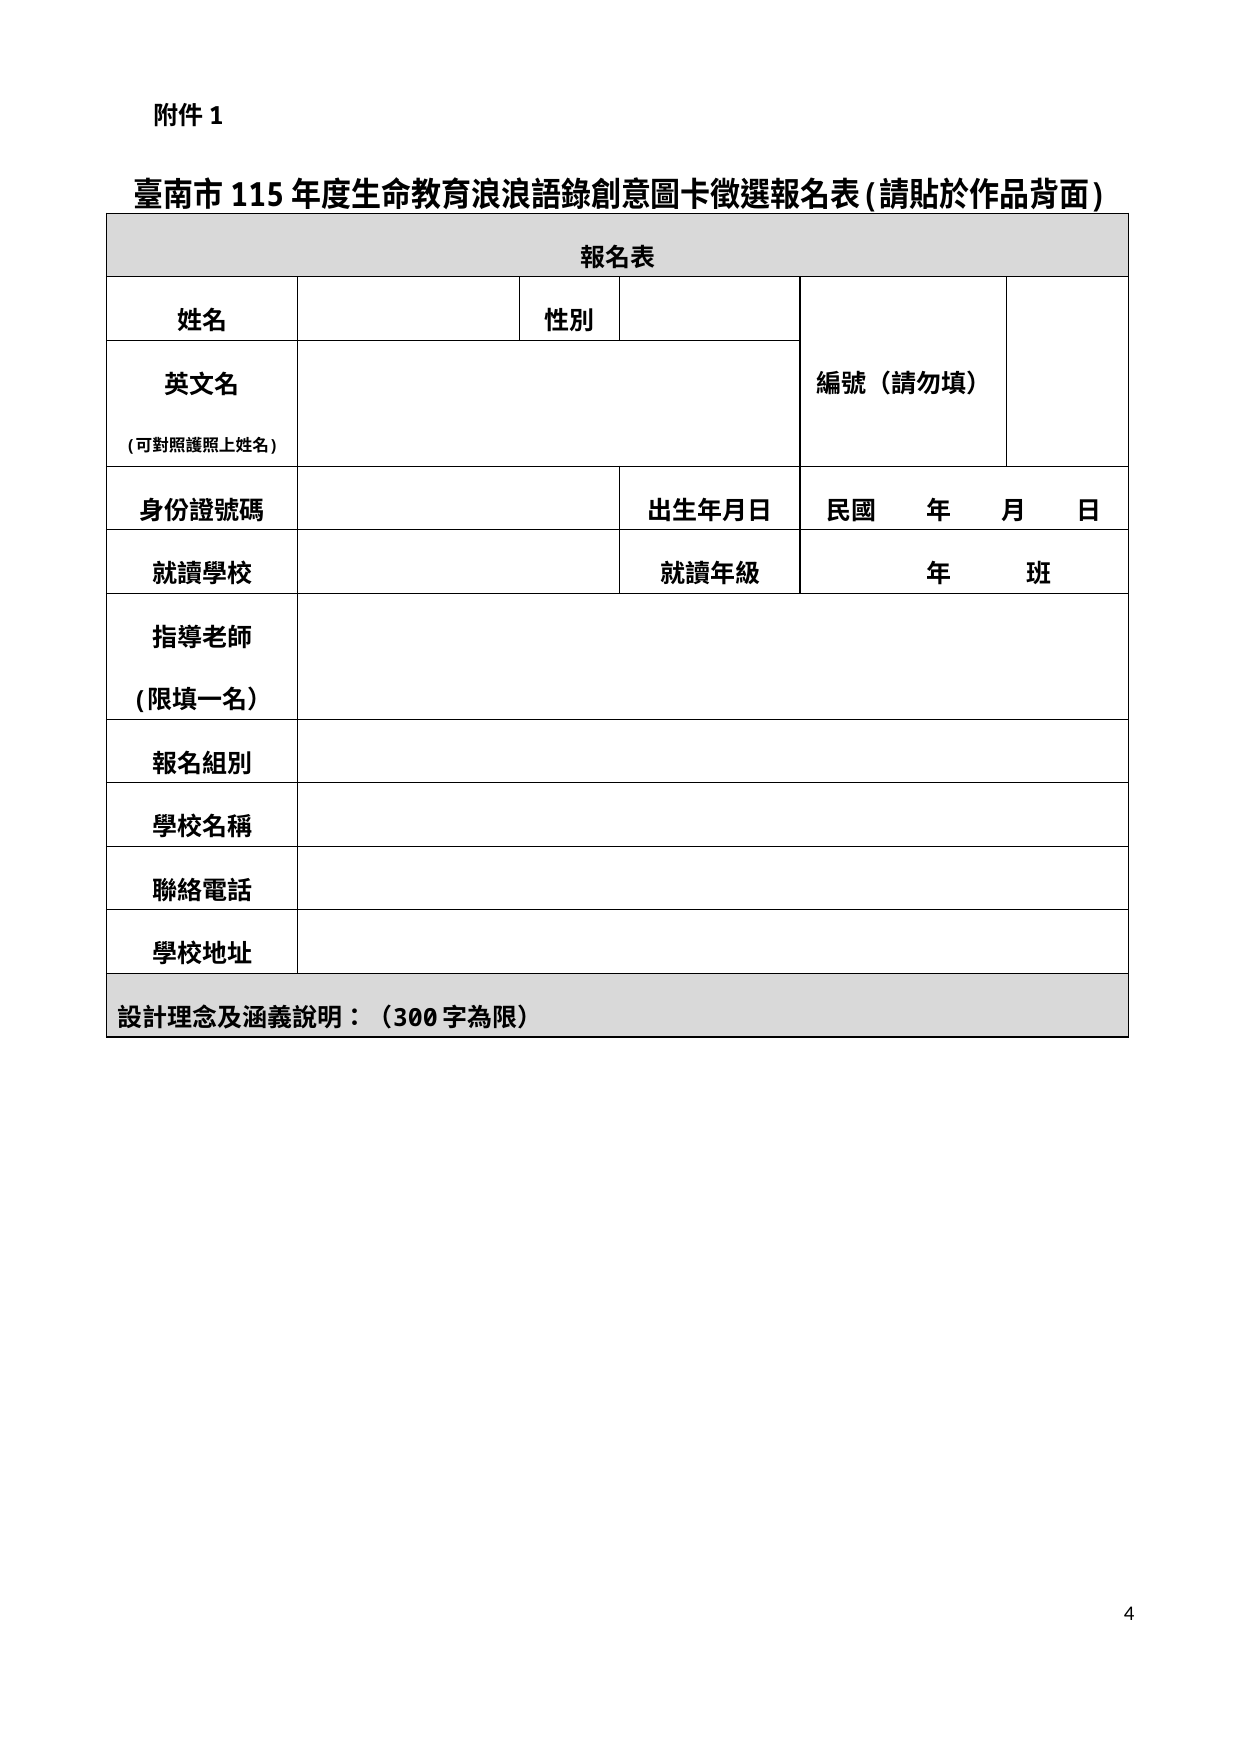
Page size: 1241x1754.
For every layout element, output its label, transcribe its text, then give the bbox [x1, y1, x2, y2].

table_cell [298, 594, 1128, 719]
table_cell 編號（請勿填） [801, 277, 1006, 466]
table_cell 民國 年 月 日 [801, 467, 1128, 529]
table_cell [298, 467, 619, 529]
table_cell 學校名稱 [107, 783, 297, 846]
table_cell [620, 277, 799, 339]
table_cell 就讀年級 [620, 530, 799, 593]
table_cell 就讀學校 [107, 530, 297, 593]
table_header 報名表 [107, 214, 1128, 276]
table_cell 聯絡電話 [107, 847, 297, 909]
table_cell 姓名 [107, 277, 297, 339]
table_cell 出生年月日 [620, 467, 799, 529]
table_cell [298, 910, 1128, 973]
table_cell 學校地址 [107, 910, 297, 973]
table_cell 報名組別 [107, 720, 297, 782]
table_cell [298, 847, 1128, 909]
table_cell 年 班 [801, 530, 1128, 593]
text 臺南市115年度生命教育浪浪語錄創意圖卡徵選報名表(請貼於作品背面) [106, 150, 1134, 212]
table_cell [298, 341, 799, 466]
table_cell [298, 277, 519, 339]
table_cell 身份證號碼 [107, 467, 297, 529]
text 附件1 [154, 96, 242, 132]
table_cell [298, 783, 1128, 846]
table_cell 性別 [520, 277, 619, 339]
table_cell 英文名 (可對照護照上姓名) [107, 341, 297, 466]
table_cell [298, 530, 619, 593]
table_cell [298, 720, 1128, 782]
table_cell 指導老師 (限填一名） [107, 594, 297, 719]
table_cell 設計理念及涵義說明：（300字為限） [107, 974, 1128, 1036]
table_cell [1007, 277, 1128, 466]
